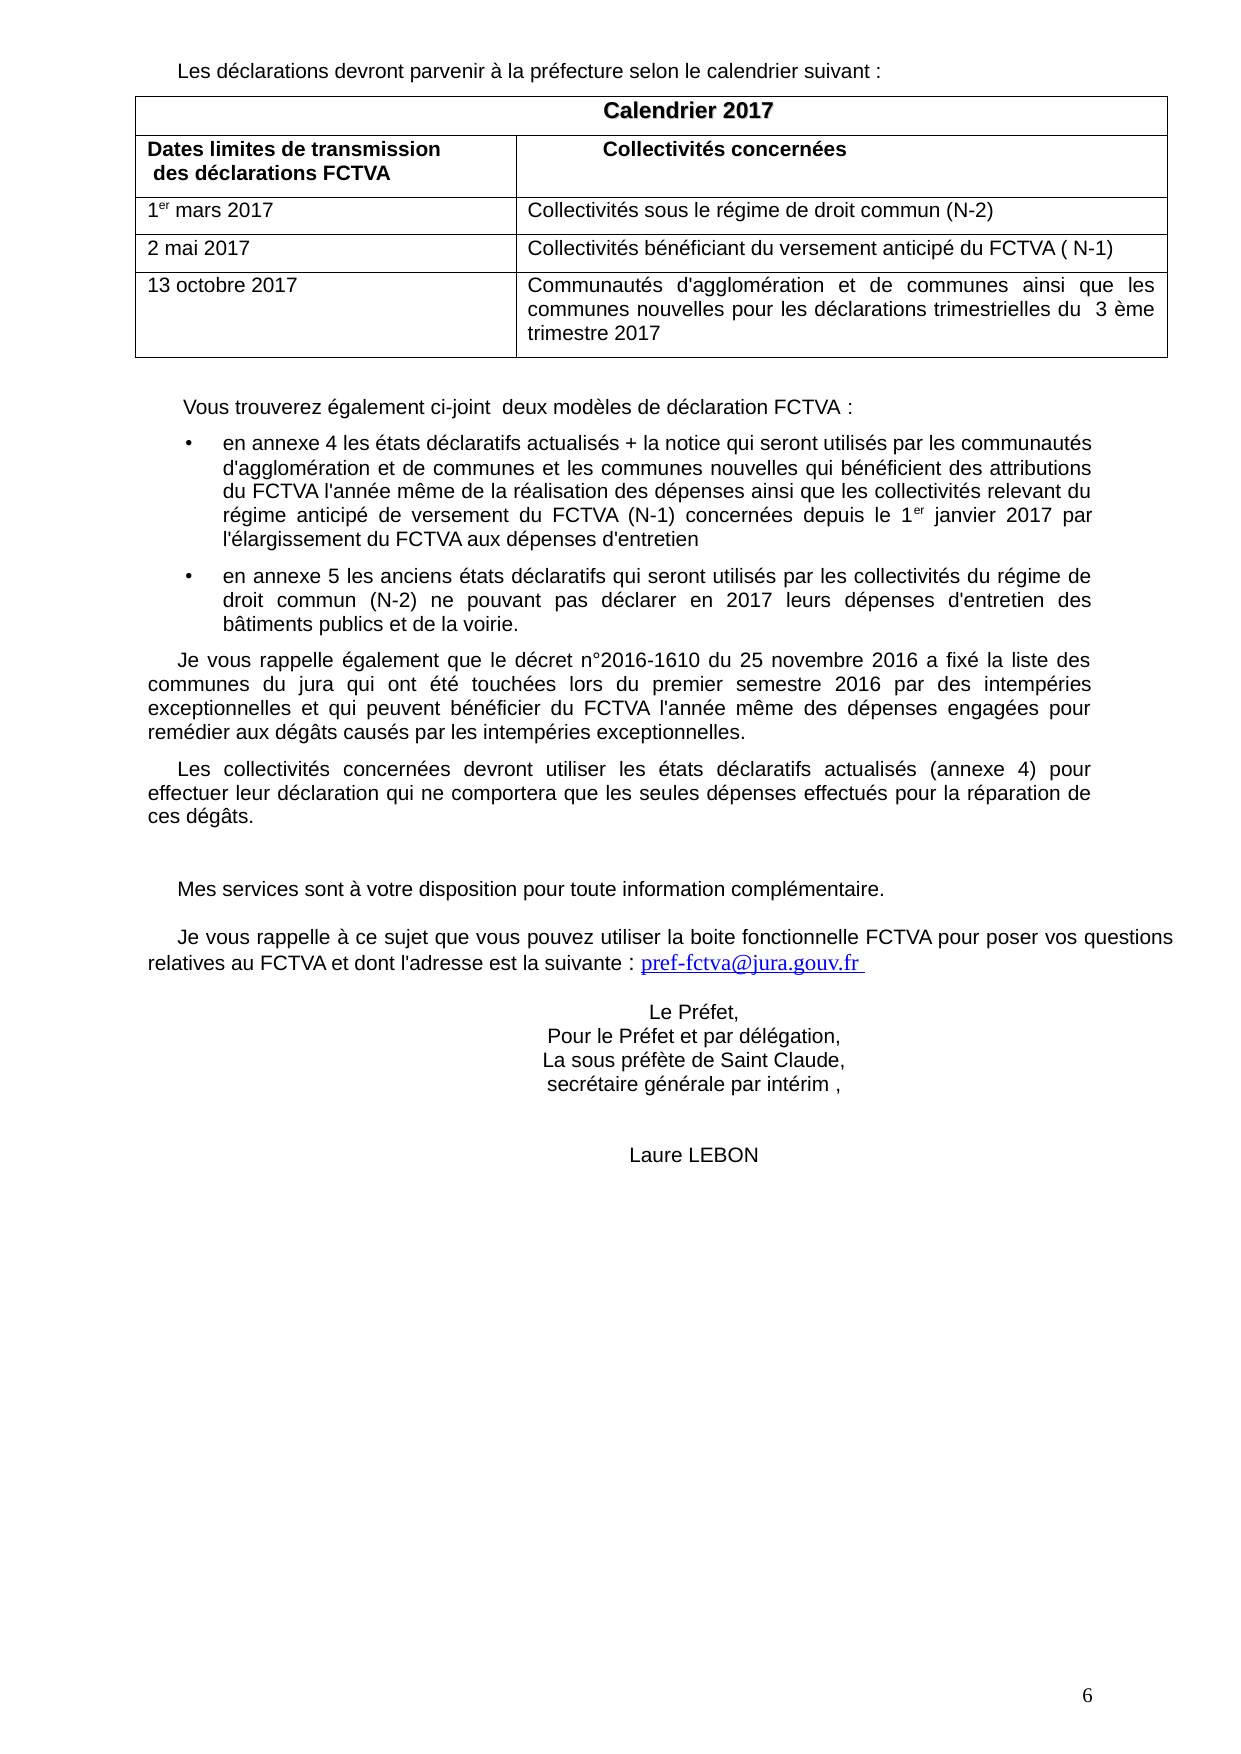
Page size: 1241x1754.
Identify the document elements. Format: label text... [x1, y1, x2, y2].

table_cell 13 octobre 2017 [136, 273, 516, 357]
text Les déclarations devront parvenir à la préfecture selon le calendrier suivant : [148, 59, 1169, 83]
text Je vous rappelle à ce sujet que vous pouvez utiliser la boite fonctionnelle FCTVA pour poser vos questions relatives au FCTVA et dont l'adresse est la suivante : pref-fctva@jura.gouv.fr [148, 925, 1175, 976]
table_cell Collectivités sous le régime de droit commun (N-2) [517, 198, 1167, 234]
table_cell 2 mai 2017 [136, 235, 516, 272]
table_cell Collectivités concernées [517, 136, 1167, 197]
text Je vous rappelle également que le décret n°2016-1610 du 25 novembre 2016 a fixé la liste des communes du jura qui ont été touchées lors du premier semestre 2016 par des intempéries exceptionnelles et qui peuvent bénéficier du FCTVA l'année même des dépenses engagées pour remédier aux dégâts causés par les intempéries exceptionnelles. [148, 648, 1093, 744]
text secrétaire générale par intérim , [207, 1071, 1093, 1095]
text Les collectivités concernées devront utiliser les états déclaratifs actualisés (annexe 4) pour effectuer leur déclaration qui ne comportera que les seules dépenses effectués pour la réparation de ces dégâts. [148, 756, 1093, 828]
table_header Calendrier 2017 [136, 97, 1167, 135]
table_cell Communautés d'agglomération et de communes ainsi que les communes nouvelles pour les déclarations trimestrielles du 3 ème trimestre 2017 [517, 273, 1167, 357]
text Mes services sont à votre disposition pour toute information complémentaire. [177, 877, 1175, 901]
text Vous trouverez également ci-joint deux modèles de déclaration FCTVA : [148, 395, 1175, 419]
text Laure LEBON [207, 1143, 1093, 1167]
list en annexe 4 les états déclaratifs actualisés + la notice qui seront utilisés par les communautés d'agglomération et de communes et les communes nouvelles qui bénéficient des attributions du FCTVA l'année même de la réalisation des dépenses ainsi que les collectivités relevant du régime anticipé de versement du FCTVA (N-1) concernées depuis le 1er janvier 2017 par l'élargissement du FCTVA aux dépenses d'entretien [185, 431, 1093, 551]
list en annexe 5 les anciens états déclaratifs qui seront utilisés par les collectivités du régime de droit commun (N-2) ne pouvant pas déclarer en 2017 leurs dépenses d'entretien des bâtiments publics et de la voirie. [185, 564, 1093, 636]
table_cell Dates limites de transmission des déclarations FCTVA [136, 136, 516, 197]
text Pour le Préfet et par délégation, [207, 1023, 1093, 1047]
text Le Préfet, [207, 999, 1093, 1023]
table_cell Collectivités bénéficiant du versement anticipé du FCTVA ( N-1) [517, 235, 1167, 272]
table_cell 1er mars 2017 [136, 198, 516, 234]
text La sous préfète de Saint Claude, [207, 1047, 1093, 1071]
